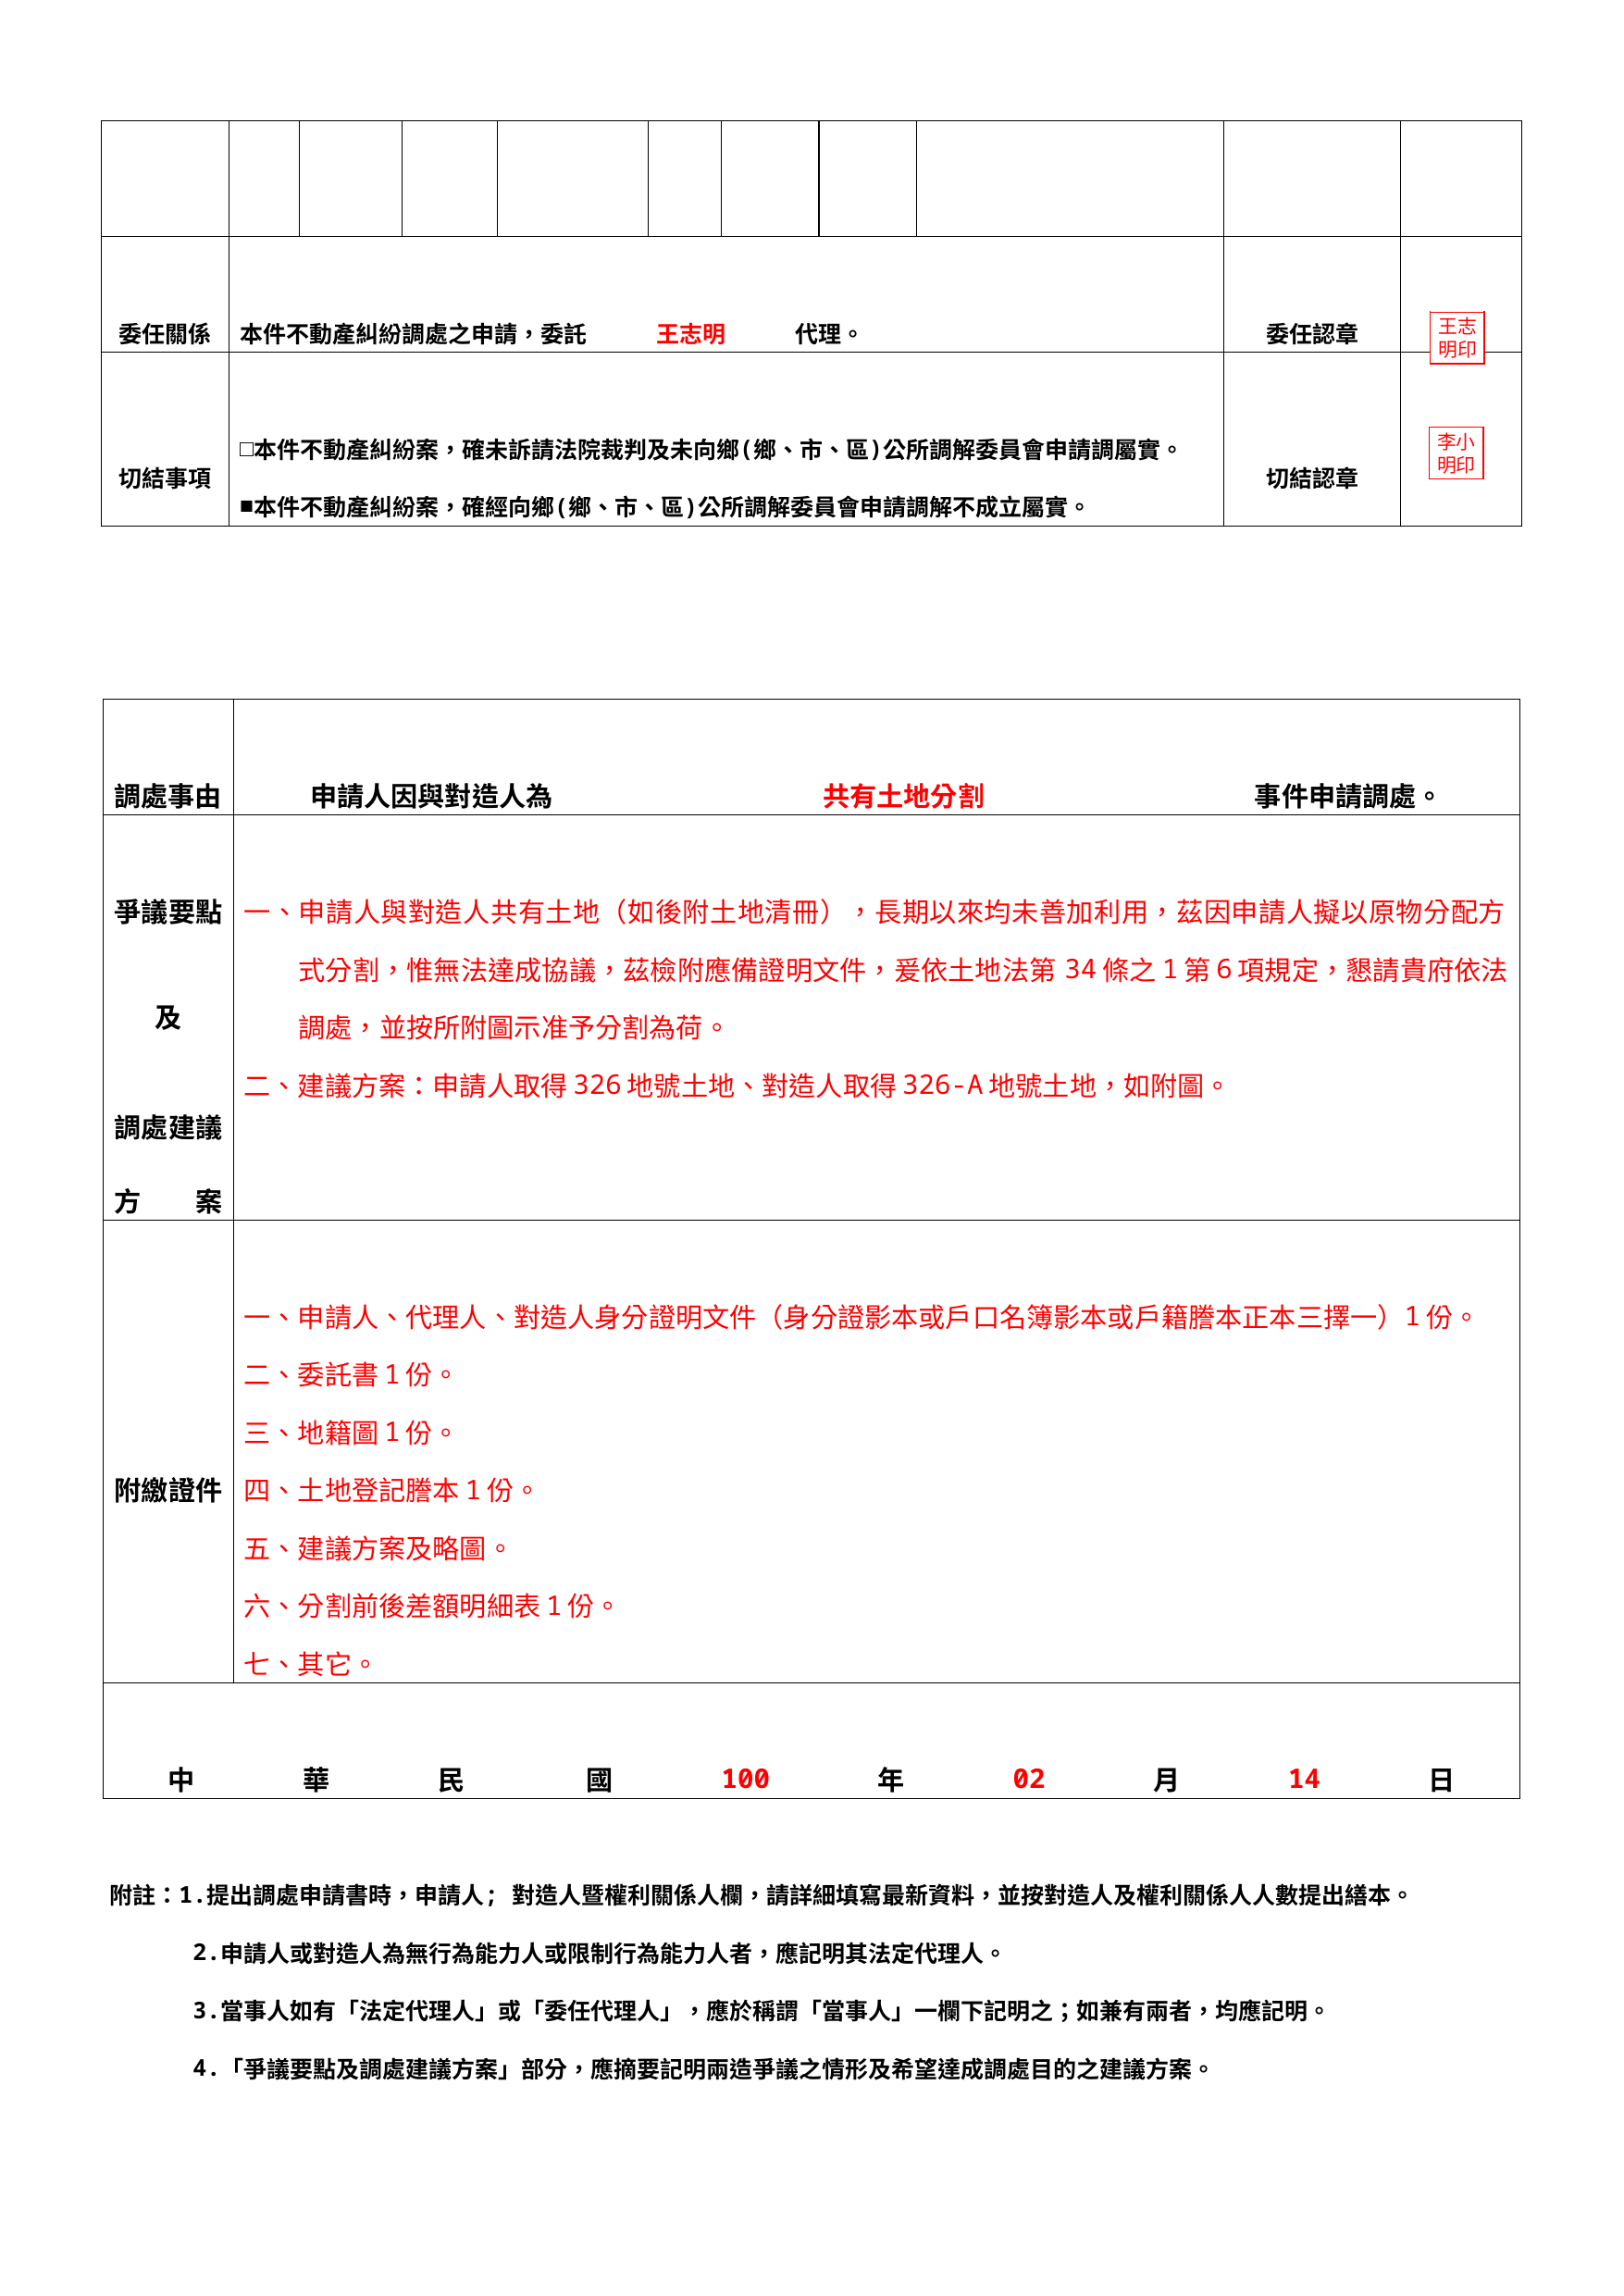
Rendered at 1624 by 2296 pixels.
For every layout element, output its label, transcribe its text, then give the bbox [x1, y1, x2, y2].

table_cell [403, 121, 497, 236]
table_cell 切結事項 [102, 353, 229, 525]
table_cell 附繳證件 [104, 1221, 233, 1682]
table_cell 切結認章 [1224, 353, 1400, 525]
table_cell [820, 121, 916, 236]
table_cell [300, 121, 402, 236]
table_cell [102, 121, 229, 236]
table_cell 中 華 民 國 100 年 02 月 14 日 [104, 1683, 1519, 1797]
table_cell 一、申請人、代理人、對造人身分證明文件（身分證影本或戶口名簿影本或戶籍謄本正本三擇一）1份。 二、委託書1份。 三、地籍圖1份。 四、土地登記謄本1份。 五、建議方案及略圖。 六、分割前後差額明細表1份。 七、其它。 [234, 1221, 1519, 1682]
table_cell [1401, 237, 1521, 352]
text 附註：1.提出調處申請書時，申請人; 對造人暨權利關係人欄，請詳細填寫最新資料，並按對造人及權利關係人人數提出繕本。 [109, 1855, 1514, 1913]
table_cell 委任關係 [102, 237, 229, 352]
table_cell [1431, 313, 1483, 363]
table_cell [649, 121, 721, 236]
table_cell [229, 121, 299, 236]
table_cell 委任認章 [1224, 237, 1400, 352]
table_cell 本件不動產糾紛調處之申請，委託 王志明 代理。 [229, 237, 1223, 352]
text 4.「爭議要點及調處建議方案」部分，應摘要記明兩造爭議之情形及希望達成調處目的之建議方案。 [109, 2029, 1514, 2087]
table_cell □本件不動產糾紛案，確未訴請法院裁判及未向鄉(鄉、市、區)公所調解委員會申請調屬實。 ■本件不動產糾紛案，確經向鄉(鄉、市、區)公所調解委員會申請調解不成立屬實。 [229, 353, 1223, 525]
text 2.申請人或對造人為無行為能力人或限制行為能力人者，應記明其法定代理人。 [109, 1913, 1514, 1971]
table_cell [1401, 121, 1521, 236]
table_cell [498, 121, 648, 236]
table_cell 爭議要點 及 調處建議 方 案 [104, 815, 233, 1219]
table_cell [1401, 353, 1521, 525]
table_cell [1224, 121, 1400, 236]
table_cell 一、申請人與對造人共有土地（如後附土地清冊），長期以來均未善加利用，茲因申請人擬以原物分配方式分割，惟無法達成協議，茲檢附應備證明文件，爰依土地法第34條之1第6項規定，懇請貴府依法調處，並按所附圖示准予分割為荷。 二、建議方案：申請人取得326地號土地、對造人取得326-A地號土地，如附圖。 [234, 815, 1519, 1219]
table_cell [722, 121, 818, 236]
table_header 調處事由 [104, 700, 233, 814]
table_header 申請人因與對造人為 共有土地分割 事件申請調處。 [234, 700, 1519, 814]
text 3.當事人如有「法定代理人」或「委任代理人」，應於稱謂「當事人」一欄下記明之；如兼有兩者，均應記明。 [109, 1971, 1514, 2029]
table_cell [917, 121, 1223, 236]
